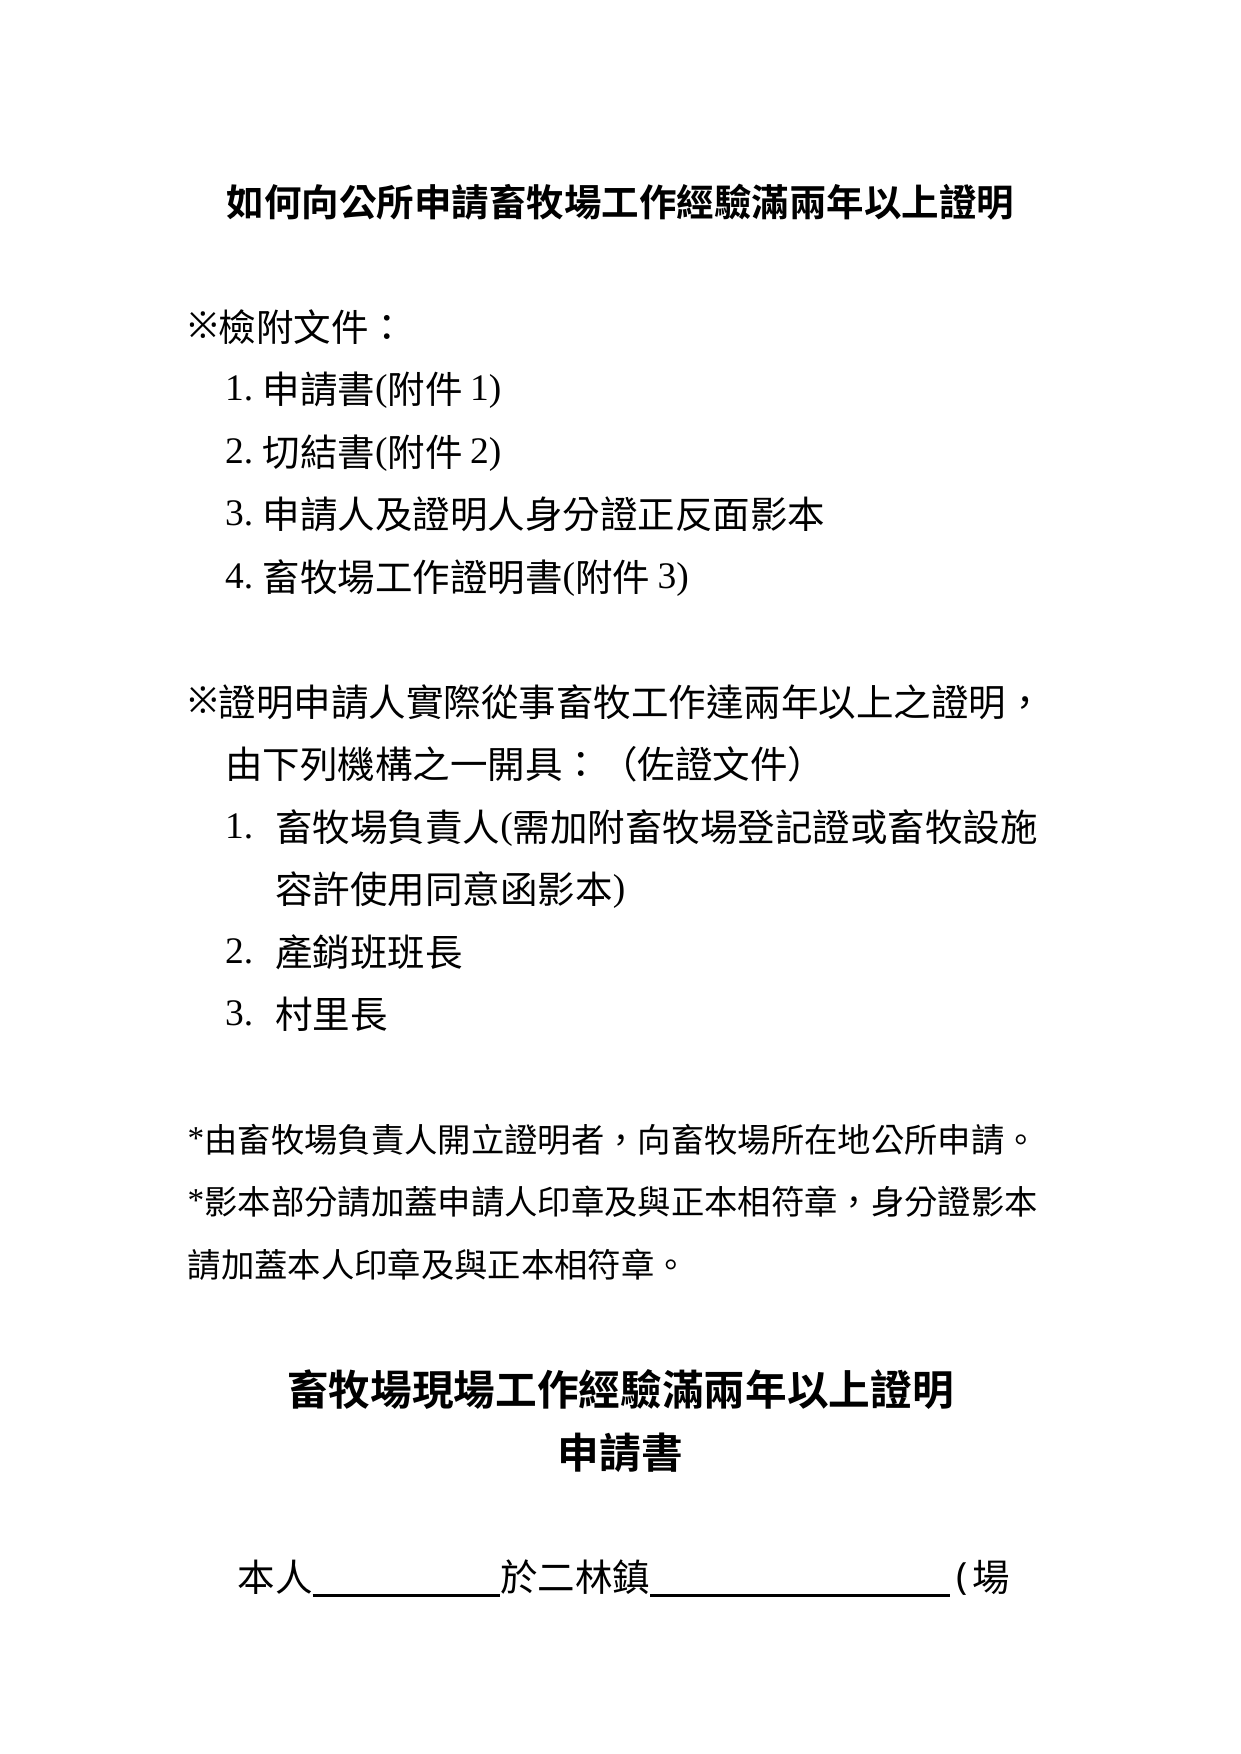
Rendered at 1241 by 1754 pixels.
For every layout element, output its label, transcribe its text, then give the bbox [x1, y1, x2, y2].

text *由畜牧場負責人開立證明者，向畜牧場所在地公所申請。 [187, 1096, 1053, 1158]
text *影本部分請加蓋申請人印章及與正本相符章，身分證影本請加蓋本人印章及與正本相符章。 [187, 1158, 1053, 1283]
list 畜牧場負責人(需加附畜牧場登記證或畜牧設施容許使用同意函影本) [225, 783, 1053, 908]
list 切結書(附件2) [225, 408, 1053, 471]
text ※證明申請人實際從事畜牧工作達兩年以上之證明，由下列機構之一開具：（佐證文件） [187, 658, 1053, 783]
list 申請人及證明人身分證正反面影本 [225, 471, 1053, 533]
text 如何向公所申請畜牧場工作經驗滿兩年以上證明 [187, 158, 1053, 221]
text 本人 於二林鎮 (場 [187, 1533, 1053, 1596]
list 申請書(附件1) [225, 346, 1053, 408]
list 產銷班班長 [225, 908, 1053, 971]
text ※檢附文件： [187, 283, 1053, 346]
list 畜牧場工作證明書(附件3) [225, 533, 1053, 596]
text 申請書 [187, 1408, 1053, 1471]
text 畜牧場現場工作經驗滿兩年以上證明 [187, 1346, 1053, 1408]
list 村里長 [225, 971, 1053, 1033]
